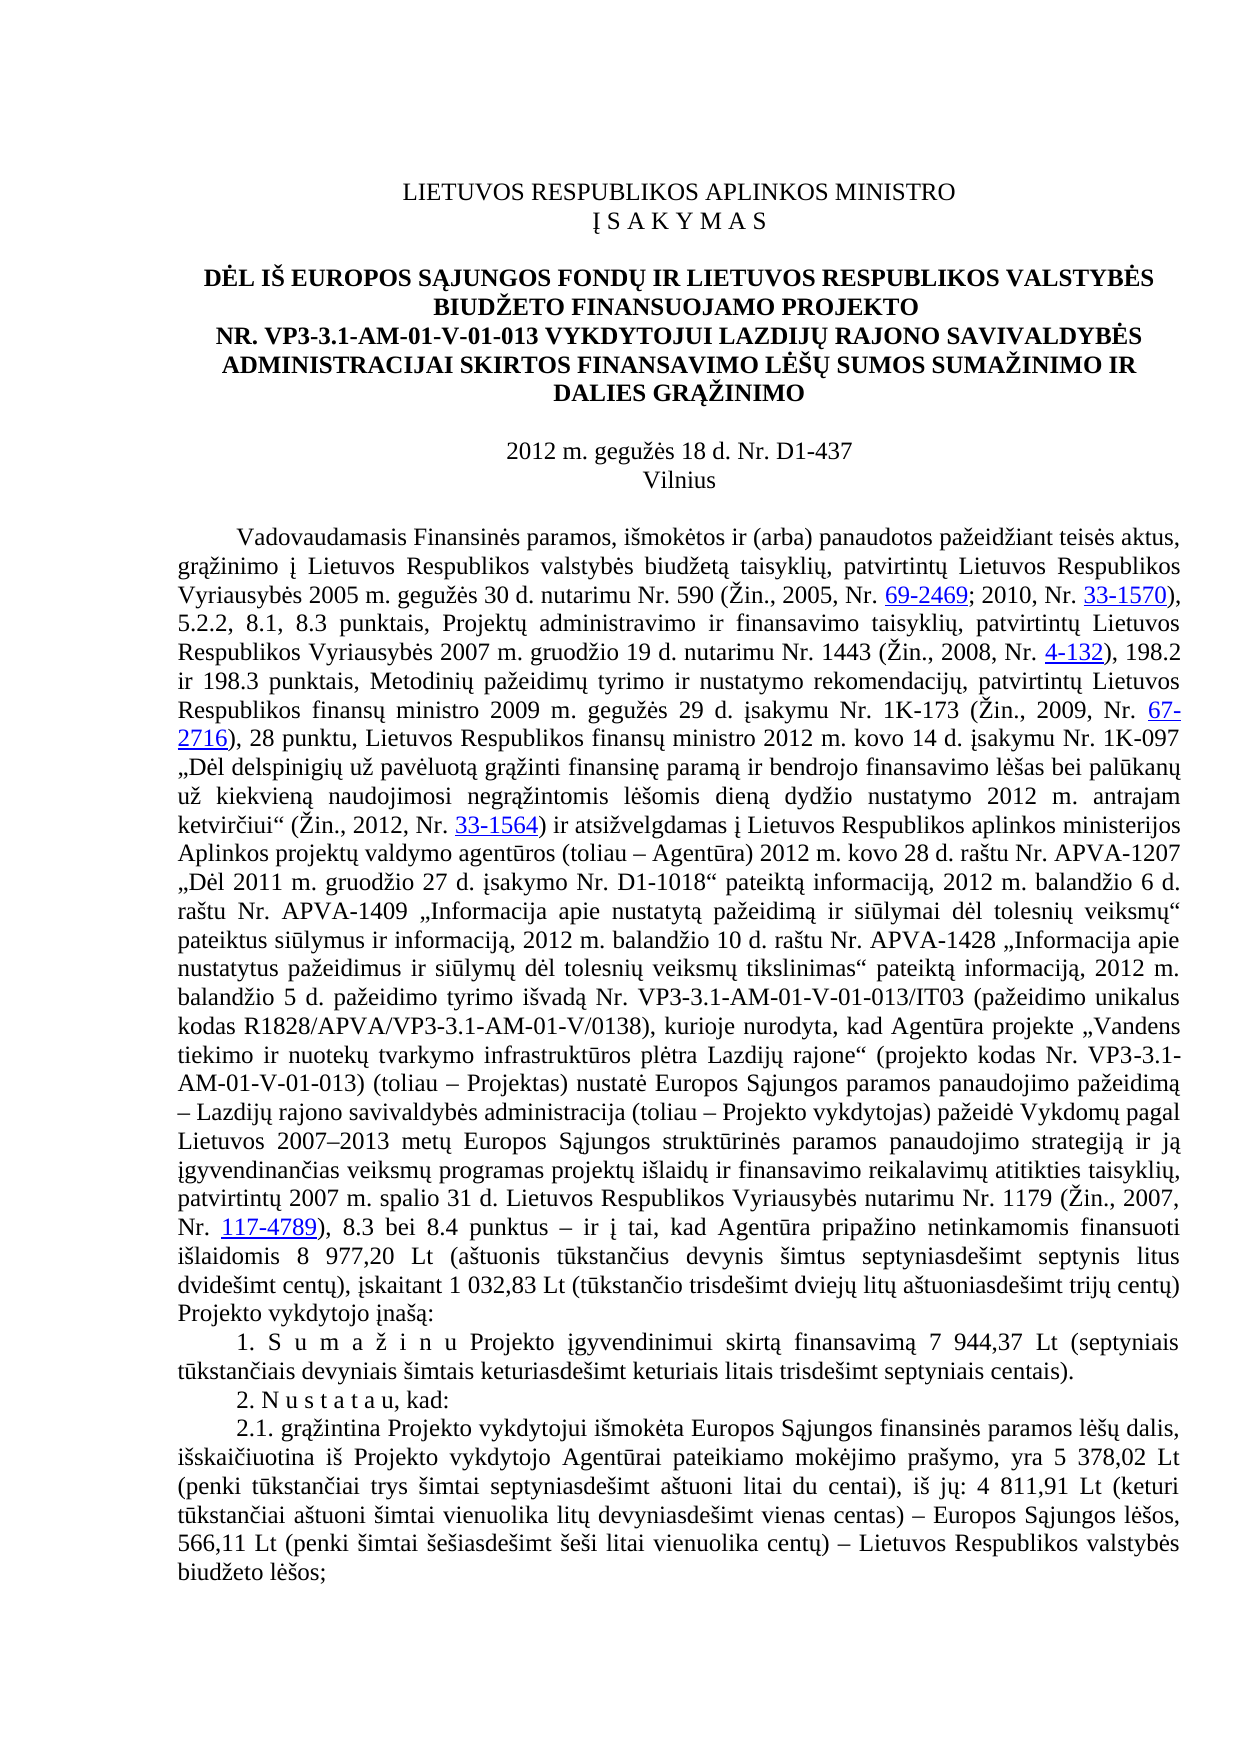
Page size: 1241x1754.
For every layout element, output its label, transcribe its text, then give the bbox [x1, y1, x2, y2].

text Į S A K Y M A S [177, 206, 1181, 235]
text Dėl IŠ EUROPOS SĄJUNGOS fondų ir lietuvos respublikos valstybės biudžeto FINANSUOJAMO PROJEKTO Nr. VP3-3.1-AM-01-V-01-013 VYKDYTOJUI LAZDIJŲ RAJONO SAVIVALDYBĖS ADMINISTRACIJAI SKIRTOS FINANSAVIMO LĖŠŲ SUMOS SUMAŽINIMO IR DALIES GRĄŽINIMO [177, 263, 1181, 407]
text 1. S u m a ž i n u Projekto įgyvendinimui skirtą finansavimą 7 944,37 Lt (septyniais tūkstančiais devyniais šimtais keturiasdešimt keturiais litais trisdešimt septyniais centais). [177, 1327, 1181, 1385]
text 2012 m. gegužės 18 d. Nr. D1-437 [177, 436, 1181, 465]
text LIETUVOS RESPUBLIKOS APLINKOS MINISTRO [177, 177, 1181, 206]
text 2. N u s t a t a u, kad: [177, 1385, 1181, 1413]
text 2.1. grąžintina Projekto vykdytojui išmokėta Europos Sąjungos finansinės paramos lėšų dalis, išskaičiuotina iš Projekto vykdytojo Agentūrai pateikiamo mokėjimo prašymo, yra 5 378,02 Lt (penki tūkstančiai trys šimtai septyniasdešimt aštuoni litai du centai), iš jų: 4 811,91 Lt (keturi tūkstančiai aštuoni šimtai vienuolika litų devyniasdešimt vienas centas) – Europos Sąjungos lėšos, 566,11 Lt (penki šimtai šešiasdešimt šeši litai vienuolika centų) – Lietuvos Respublikos valstybės biudžeto lėšos; [177, 1413, 1181, 1586]
text Vadovaudamasis Finansinės paramos, išmokėtos ir (arba) panaudotos pažeidžiant teisės aktus, grąžinimo į Lietuvos Respublikos valstybės biudžetą taisyklių, patvirtintų Lietuvos Respublikos Vyriausybės 2005 m. gegužės 30 d. nutarimu Nr. 590 (Žin., 2005, Nr. 69-2469; 2010, Nr. 33-1570), 5.2.2, 8.1, 8.3 punktais, Projektų administravimo ir finansavimo taisyklių, patvirtintų Lietuvos Respublikos Vyriausybės 2007 m. gruodžio 19 d. nutarimu Nr. 1443 (Žin., 2008, Nr. 4-132), 198.2 ir 198.3 punktais, Metodinių pažeidimų tyrimo ir nustatymo rekomendacijų, patvirtintų Lietuvos Respublikos finansų ministro 2009 m. gegužės 29 d. įsakymu Nr. 1K-173 (Žin., 2009, Nr. 67-2716), 28 punktu, Lietuvos Respublikos finansų ministro 2012 m. kovo 14 d. įsakymu Nr. 1K-097 „Dėl delspinigių už pavėluotą grąžinti finansinę paramą ir bendrojo finansavimo lėšas bei palūkanų už kiekvieną naudojimosi negrąžintomis lėšomis dieną dydžio nustatymo 2012 m. antrajam ketvirčiui“ (Žin., 2012, Nr. 33-1564) ir atsižvelgdamas į Lietuvos Respublikos aplinkos ministerijos Aplinkos projektų valdymo agentūros (toliau – Agentūra) 2012 m. kovo 28 d. raštu Nr. APVA-1207 „Dėl 2011 m. gruodžio 27 d. įsakymo Nr. D1-1018“ pateiktą informaciją, 2012 m. balandžio 6 d. raštu Nr. APVA-1409 „Informacija apie nustatytą pažeidimą ir siūlymai dėl tolesnių veiksmų“ pateiktus siūlymus ir informaciją, 2012 m. balandžio 10 d. raštu Nr. APVA-1428 „Informacija apie nustatytus pažeidimus ir siūlymų dėl tolesnių veiksmų tikslinimas“ pateiktą informaciją, 2012 m. balandžio 5 d. pažeidimo tyrimo išvadą Nr. VP3-3.1-AM-01-V-01-013/IT03 (pažeidimo unikalus kodas R1828/APVA/VP3-3.1-AM-01-V/0138), kurioje nurodyta, kad Agentūra projekte „Vandens tiekimo ir nuotekų tvarkymo infrastruktūros plėtra Lazdijų rajone“ (projekto kodas Nr. VP3‑3.1-AM-01-V-01-013) (toliau – Projektas) nustatė Europos Sąjungos paramos panaudojimo pažeidimą – Lazdijų rajono savivaldybės administracija (toliau – Projekto vykdytojas) pažeidė Vykdomų pagal Lietuvos 2007–2013 metų Europos Sąjungos struktūrinės paramos panaudojimo strategiją ir ją įgyvendinančias veiksmų programas projektų išlaidų ir finansavimo reikalavimų atitikties taisyklių, patvirtintų 2007 m. spalio 31 d. Lietuvos Respublikos Vyriausybės nutarimu Nr. 1179 (Žin., 2007, Nr. 117-4789), 8.3 bei 8.4 punktus – ir į tai, kad Agentūra pripažino netinkamomis finansuoti išlaidomis 8 977,20 Lt (aštuonis tūkstančius devynis šimtus septyniasdešimt septynis litus dvidešimt centų), įskaitant 1 032,83 Lt (tūkstančio trisdešimt dviejų litų aštuoniasdešimt trijų centų) Projekto vykdytojo įnašą: [177, 522, 1181, 1327]
text Vilnius [177, 465, 1181, 493]
